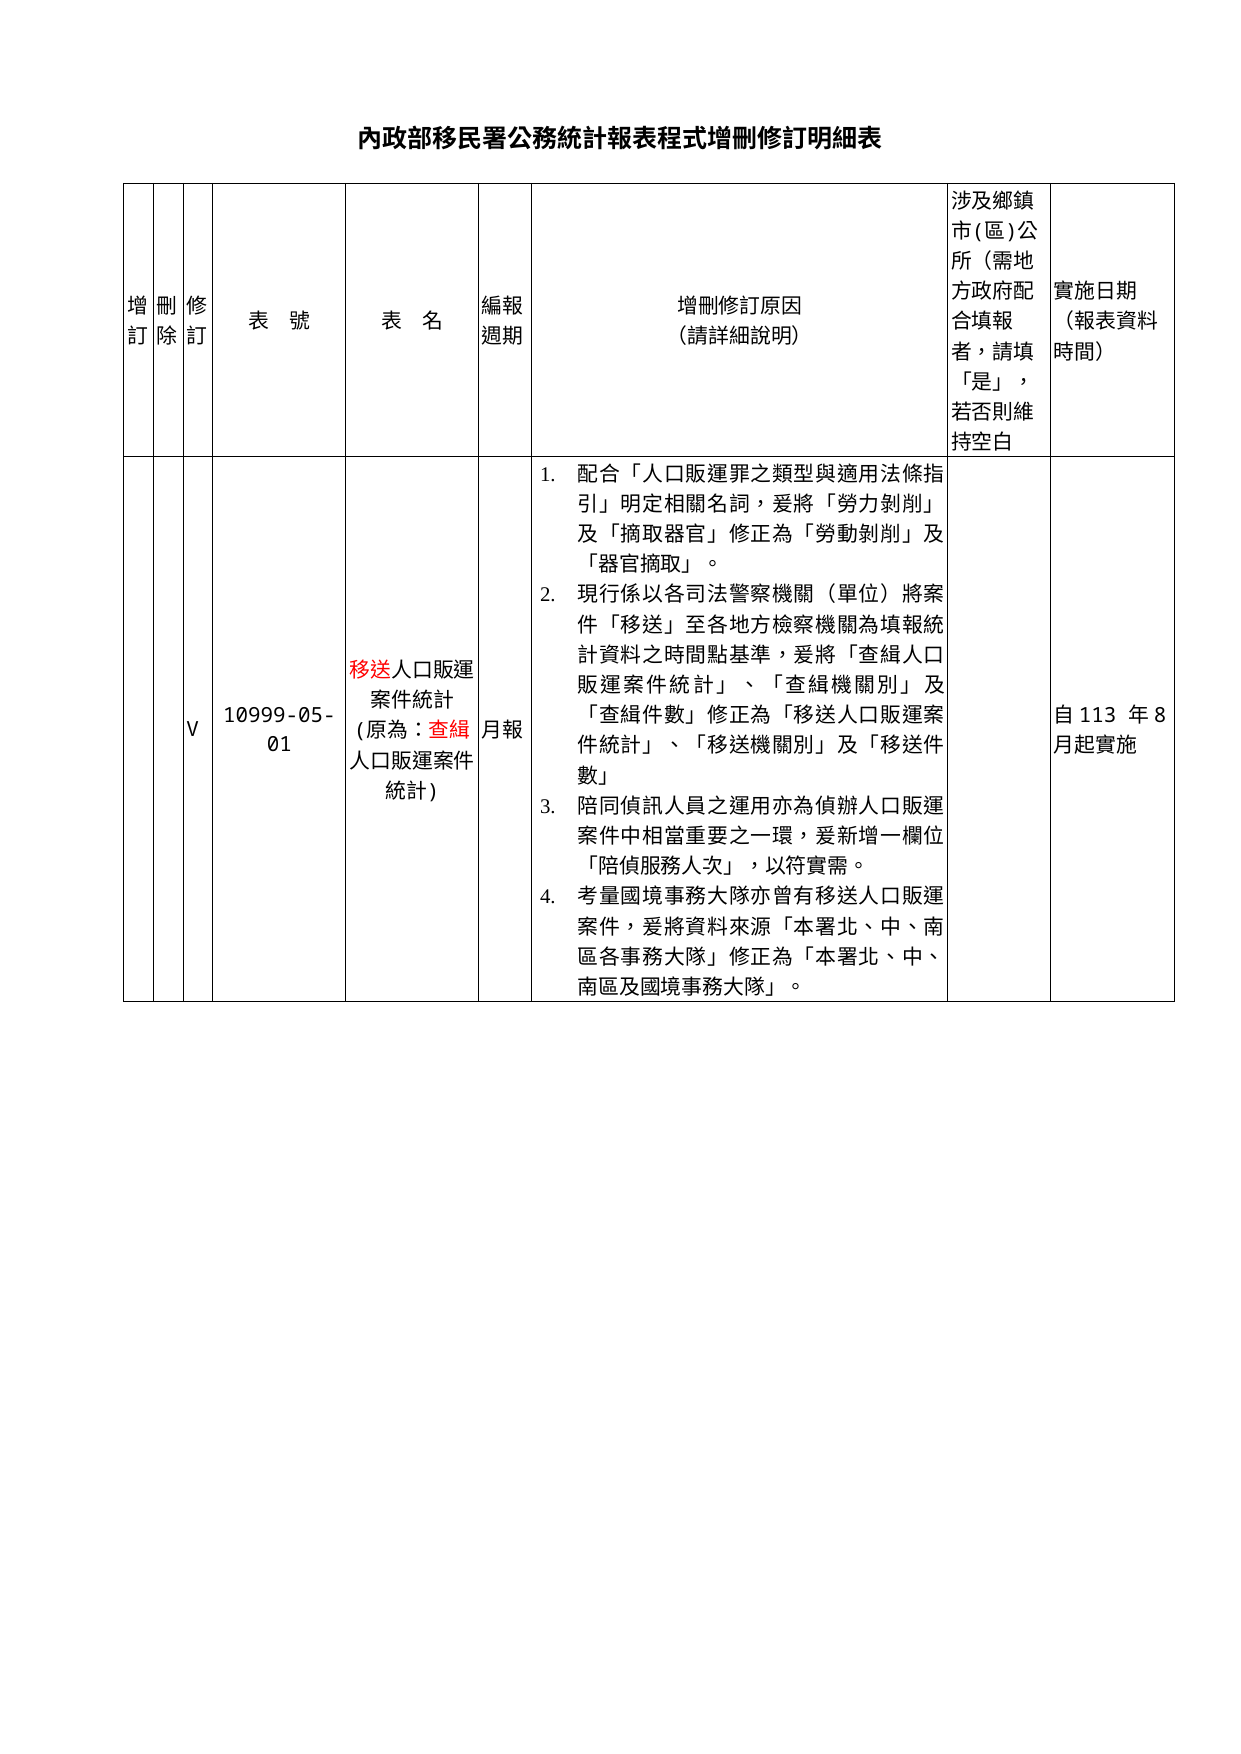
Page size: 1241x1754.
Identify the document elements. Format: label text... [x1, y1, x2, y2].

table_cell 月報 [479, 457, 531, 1001]
table_header 修 訂 [184, 184, 212, 456]
table_header 涉及鄉鎮市(區)公所（需地方政府配合填報者，請填「是」，若否則維持空白 [948, 184, 1050, 456]
table_header 增 訂 [124, 184, 153, 456]
table_cell [154, 457, 183, 1001]
table_cell [948, 457, 1050, 1001]
table_cell 移送人口販運案件統計 (原為：查緝人口販運案件統計) [346, 457, 478, 1001]
table_header 表 名 [346, 184, 478, 456]
table_cell V [184, 457, 212, 1001]
table_cell [124, 457, 153, 1001]
table_cell 自113 年8月起實施 [1051, 457, 1174, 1001]
table_header 編報 週期 [479, 184, 531, 456]
table_header 增刪修訂原因 （請詳細說明） [532, 184, 947, 456]
table_cell 配合「人口販運罪之類型與適用法條指引」明定相關名詞，爰將「勞力剝削」及「摘取器官」修正為「勞動剝削」及「器官摘取」。 現行係以各司法警察機關（單位）將案件「移送」至各地方檢察機關為填報統計資料之時間點基準，爰將「查緝人口販運案件統計」、「查緝機關別」及「查緝件數」修正為「移送人口販運案件統計」、「移送機關別」及「移送件數」 陪同偵訊人員之運用亦為偵辦人口販運案件中相當重要之一環，爰新增一欄位「陪偵服務人次」，以符實需。 考量國境事務大隊亦曾有移送人口販運案件，爰將資料來源「本署北、中、南區各事務大隊」修正為「本署北、中、南區及國境事務大隊」。 [532, 457, 947, 1001]
table_cell 10999-05-01 [213, 457, 345, 1001]
text 內政部移民署公務統計報表程式增刪修訂明細表 [118, 118, 1122, 154]
table_header 刪 除 [154, 184, 183, 456]
table_header 實施日期 （報表資料時間） [1051, 184, 1174, 456]
table_header 表 號 [213, 184, 345, 456]
